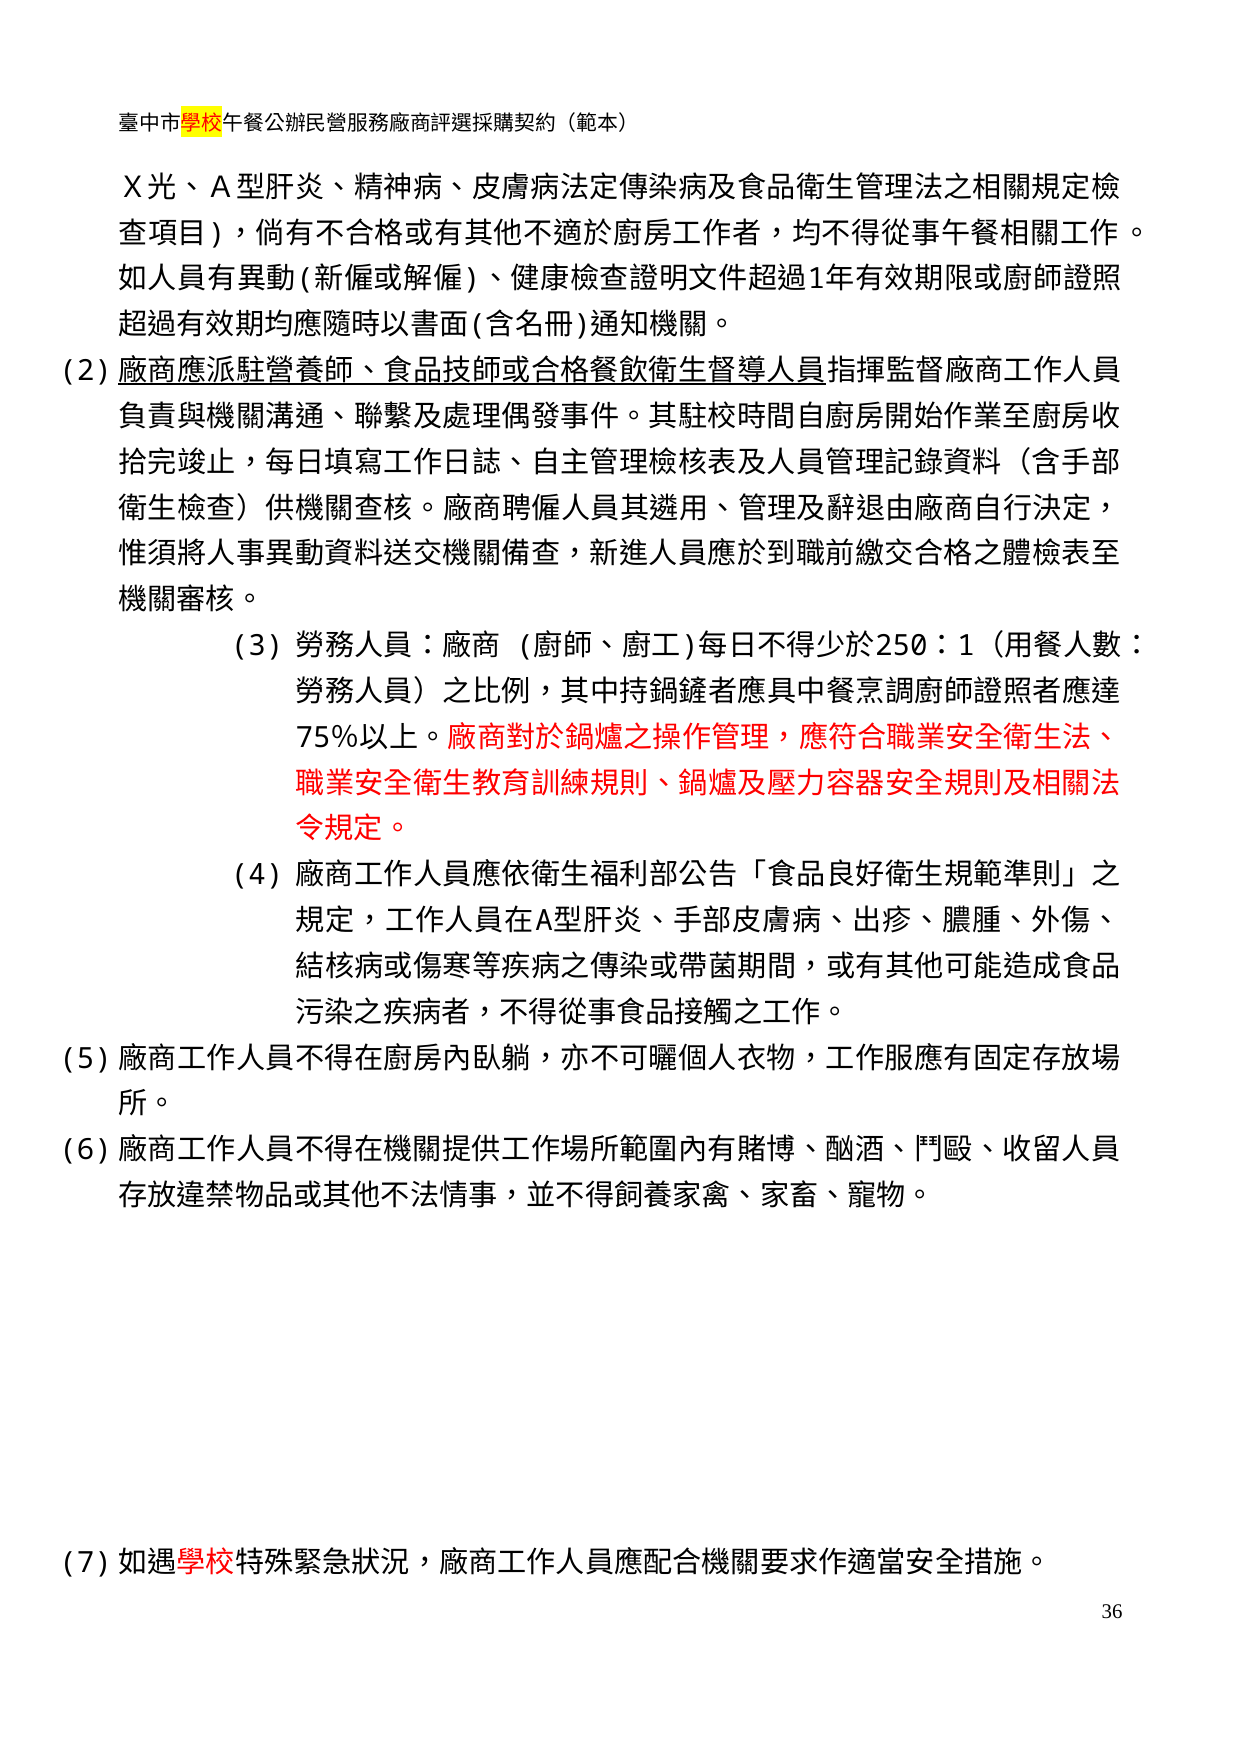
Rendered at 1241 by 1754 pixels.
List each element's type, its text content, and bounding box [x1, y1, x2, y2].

list 如遇學校特殊緊急狀況，廠商工作人員應配合機關要求作適當安全措施。 [59, 1536, 1122, 1581]
list 勞務人員：廠商 (廚師、廚工)每日不得少於250：1（用餐人數：勞務人員）之比例，其中持鍋鏟者應具中餐烹調廚師證照者應達75％以上。廠商對於鍋爐之操作管理，應符合職業安全衛生法、職業安全衛生教育訓練規則、鍋爐及壓力容器安全規則及相關法令規定。 [231, 619, 1122, 848]
list 廠商工作人員應依衛生福利部公告「食品良好衛生規範準則」之規定，工作人員在A型肝炎、手部皮膚病、出疹、膿腫、外傷、結核病或傷寒等疾病之傳染或帶菌期間，或有其他可能造成食品污染之疾病者，不得從事食品接觸之工作。 [231, 848, 1122, 1031]
list 廠商工作人員不得在機關提供工作場所範圍內有賭博、酗酒、鬥毆、收留人員、存放違禁物品或其他不法情事，並不得飼養家禽、家畜、寵物。 [59, 1123, 1122, 1215]
list 廠商應派駐營養師、食品技師或合格餐飲衛生督導人員指揮監督廠商工作人員，負責與機關溝通、聯繫及處理偶發事件。其駐校時間自廚房開始作業至廚房收拾完竣止，每日填寫工作日誌、自主管理檢核表及人員管理記錄資料（含手部衛生檢查）供機關查核。廠商聘僱人員其遴用、管理及辭退由廠商自行決定，惟須將人事異動資料送交機關備查，新進人員應於到職前繳交合格之體檢表至機關審核。 [59, 344, 1122, 619]
list 廠商工作人員應造具名冊(含照片)送交機關。廠商工作人員於簽約後十日內檢附最近1年內健保醫院健康檢查合格證明文件送交機關審核(健檢項目應含胸部Ｘ光、Ａ型肝炎、精神病、皮膚病法定傳染病及食品衛生管理法之相關規定檢查項目)，倘有不合格或有其他不適於廚房工作者，均不得從事午餐相關工作。如人員有異動(新僱或解僱)、健康檢查證明文件超過1年有效期限或廚師證照超過有效期均應隨時以書面(含名冊)通知機關。 [59, 161, 1122, 344]
list 廠商工作人員不得在廚房內臥躺，亦不可曬個人衣物，工作服應有固定存放場所。 [59, 1031, 1122, 1123]
